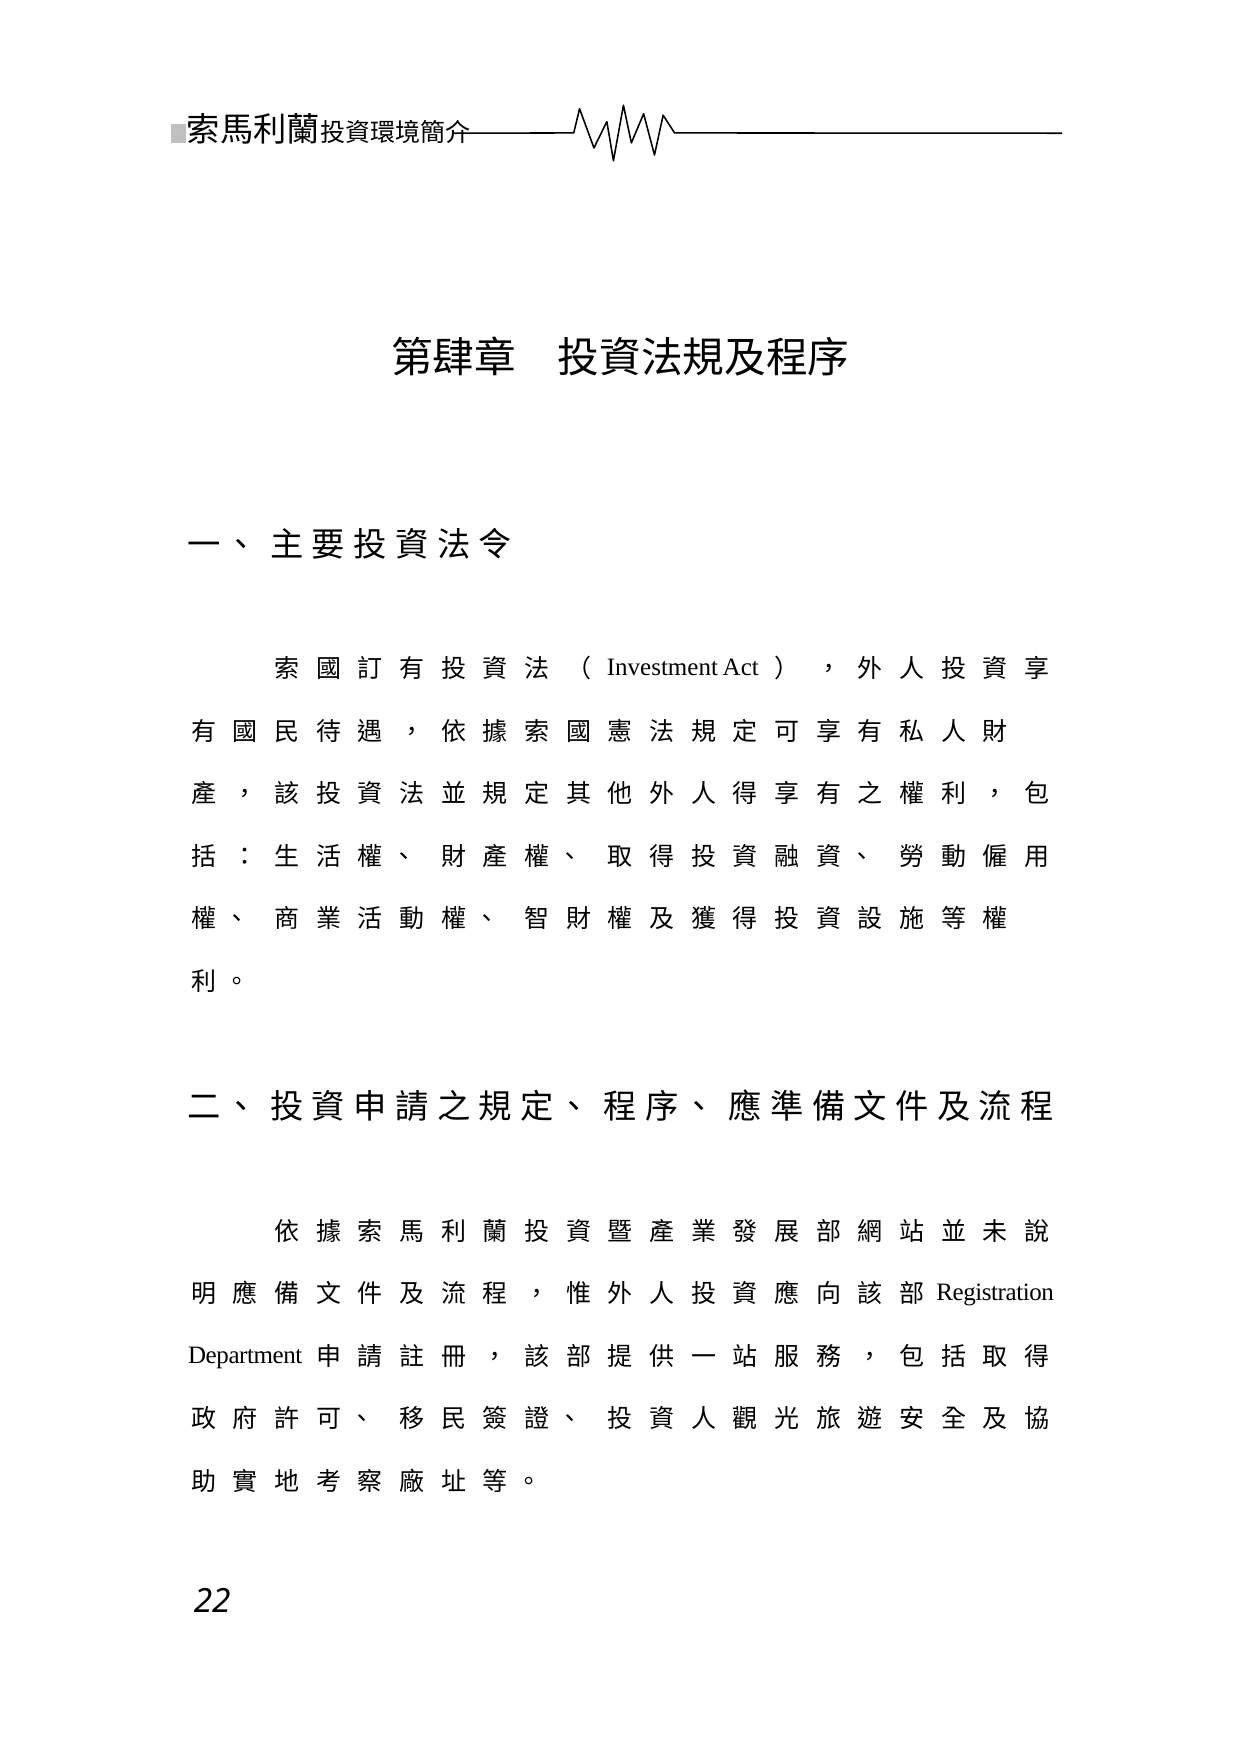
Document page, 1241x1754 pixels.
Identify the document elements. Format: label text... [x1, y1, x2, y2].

text 一、主要投資法令 [183, 500, 1058, 563]
text 依據索馬利蘭投資暨產業發展部網站並未說明應備文件及流程，惟外人投資應向該部Registration Department申請註冊，該部提供一站服務，包括取得政府許可、移民簽證、投資人觀光旅遊安全及協助實地考察廠址等。 [183, 1188, 1058, 1500]
text 二、投資申請之規定、程序、應準備文件及流程 [183, 1063, 1058, 1125]
text 第肆章 投資法規及程序 [183, 313, 1058, 375]
text 索國訂有投資法（Investment Act），外人投資享有國民待遇，依據索國憲法規定可享有私人財產，該投資法並規定其他外人得享有之權利，包括：生活權、財產權、取得投資融資、勞動僱用權、商業活動權、智財權及獲得投資設施等權利。 [183, 625, 1058, 1000]
